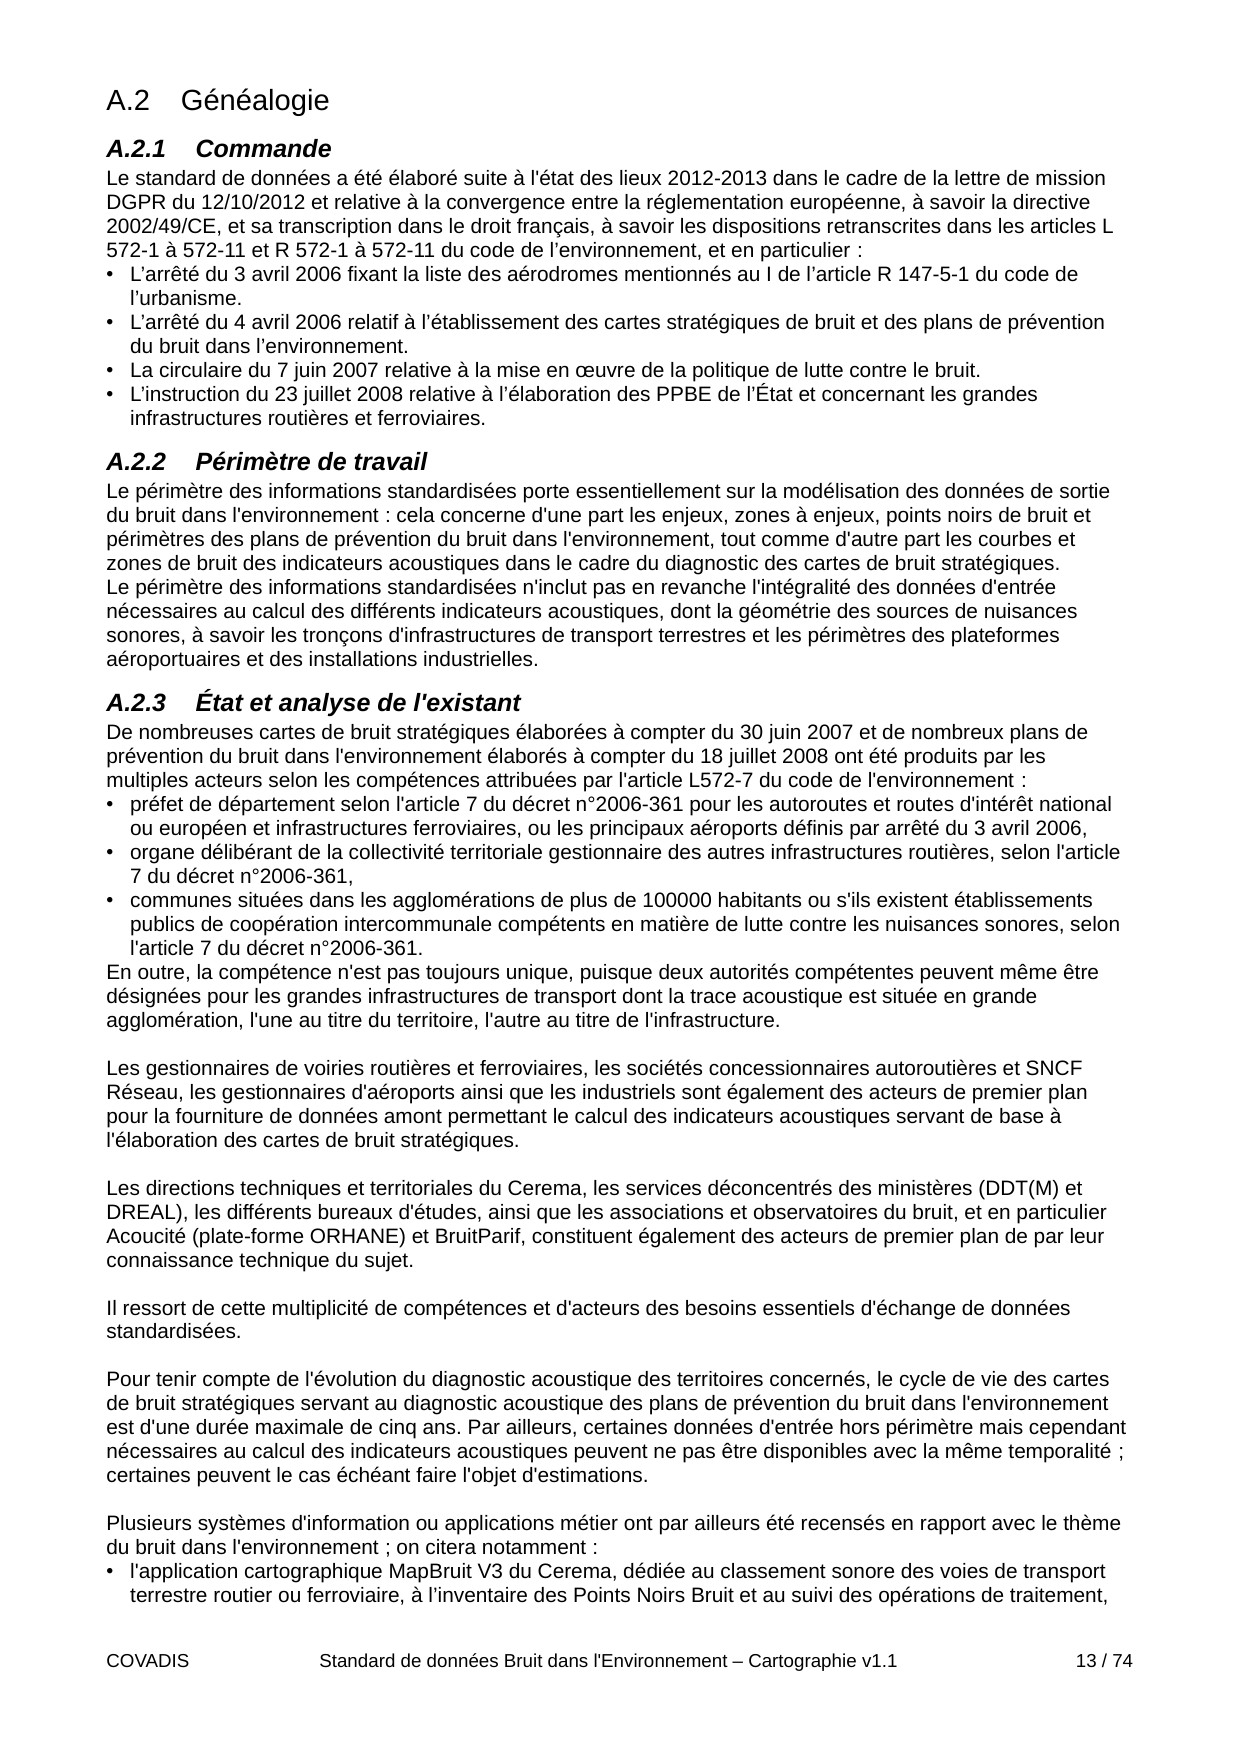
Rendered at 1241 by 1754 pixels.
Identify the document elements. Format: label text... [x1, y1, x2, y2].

subtitle Périmètre de travail [106, 447, 1134, 476]
list La circulaire du 7 juin 2007 relative à la mise en œuvre de la politique de lutte contre le bruit. [106, 357, 1134, 382]
list l'application cartographique MapBruit V3 du Cerema, dédiée au classement sonore des voies de transport terrestre routier ou ferroviaire, à l’inventaire des Points Noirs Bruit et au suivi des opérations de traitement, [106, 1559, 1134, 1607]
list communes situées dans les agglomérations de plus de 100000 habitants ou s'ils existent établissements publics de coopération intercommunale compétents en matière de lutte contre les nuisances sonores, selon l'article 7 du décret n°2006-361. [106, 888, 1134, 960]
list L’instruction du 23 juillet 2008 relative à l’élaboration des PPBE de l’État et concernant les grandes infrastructures routières et ferroviaires. [106, 382, 1134, 429]
text Plusieurs systèmes d'information ou applications métier ont par ailleurs été recensés en rapport avec le thème du bruit dans l'environnement ; on citera notamment : [106, 1511, 1134, 1559]
text Le standard de données a été élaboré suite à l'état des lieux 2012-2013 dans le cadre de la lettre de mission DGPR du 12/10/2012 et relative à la convergence entre la réglementation européenne, à savoir la directive 2002/49/CE, et sa transcription dans le droit français, à savoir les dispositions retranscrites dans les articles L 572-1 à 572-11 et R 572-1 à 572-11 du code de l’environnement, et en particulier : [106, 166, 1134, 261]
subtitle État et analyse de l'existant [106, 688, 1134, 717]
subtitle Commande [106, 134, 1134, 163]
text Il ressort de cette multiplicité de compétences et d'acteurs des besoins essentiels d'échange de données standardisées. [106, 1295, 1134, 1343]
text De nombreuses cartes de bruit stratégiques élaborées à compter du 30 juin 2007 et de nombreux plans de prévention du bruit dans l'environnement élaborés à compter du 18 juillet 2008 ont été produits par les multiples acteurs selon les compétences attribuées par l'article L572-7 du code de l'environnement : [106, 720, 1134, 792]
text Les directions techniques et territoriales du Cerema, les services déconcentrés des ministères (DDT(M) et DREAL), les différents bureaux d'études, ainsi que les associations et observatoires du bruit, et en particulier Acoucité (plate-forme ORHANE) et BruitParif, constituent également des acteurs de premier plan de par leur connaissance technique du sujet. [106, 1176, 1134, 1271]
text Pour tenir compte de l'évolution du diagnostic acoustique des territoires concernés, le cycle de vie des cartes de bruit stratégiques servant au diagnostic acoustique des plans de prévention du bruit dans l'environnement est d'une durée maximale de cinq ans. Par ailleurs, certaines données d'entrée hors périmètre mais cependant nécessaires au calcul des indicateurs acoustiques peuvent ne pas être disponibles avec la même temporalité ; certaines peuvent le cas échéant faire l'objet d'estimations. [106, 1367, 1134, 1487]
subtitle Généalogie [106, 83, 1134, 116]
list L’arrêté du 3 avril 2006 fixant la liste des aérodromes mentionnés au I de l’article R 147-5-1 du code de l’urbanisme. [106, 261, 1134, 309]
text Le périmètre des informations standardisées n'inclut pas en revanche l'intégralité des données d'entrée nécessaires au calcul des différents indicateurs acoustiques, dont la géométrie des sources de nuisances sonores, à savoir les tronçons d'infrastructures de transport terrestres et les périmètres des plateformes aéroportuaires et des installations industrielles. [106, 575, 1134, 671]
text En outre, la compétence n'est pas toujours unique, puisque deux autorités compétentes peuvent même être désignées pour les grandes infrastructures de transport dont la trace acoustique est située en grande agglomération, l'une au titre du territoire, l'autre au titre de l'infrastructure. [106, 960, 1134, 1032]
list L’arrêté du 4 avril 2006 relatif à l’établissement des cartes stratégiques de bruit et des plans de prévention du bruit dans l’environnement. [106, 309, 1134, 357]
list organe délibérant de la collectivité territoriale gestionnaire des autres infrastructures routières, selon l'article 7 du décret n°2006-361, [106, 840, 1134, 888]
text Le périmètre des informations standardisées porte essentiellement sur la modélisation des données de sortie du bruit dans l'environnement : cela concerne d'une part les enjeux, zones à enjeux, points noirs de bruit et périmètres des plans de prévention du bruit dans l'environnement, tout comme d'autre part les courbes et zones de bruit des indicateurs acoustiques dans le cadre du diagnostic des cartes de bruit stratégiques. [106, 479, 1134, 575]
text Les gestionnaires de voiries routières et ferroviaires, les sociétés concessionnaires autoroutières et SNCF Réseau, les gestionnaires d'aéroports ainsi que les industriels sont également des acteurs de premier plan pour la fourniture de données amont permettant le calcul des indicateurs acoustiques servant de base à l'élaboration des cartes de bruit stratégiques. [106, 1056, 1134, 1152]
list préfet de département selon l'article 7 du décret n°2006-361 pour les autoroutes et routes d'intérêt national ou européen et infrastructures ferroviaires, ou les principaux aéroports définis par arrêté du 3 avril 2006, [106, 792, 1134, 840]
